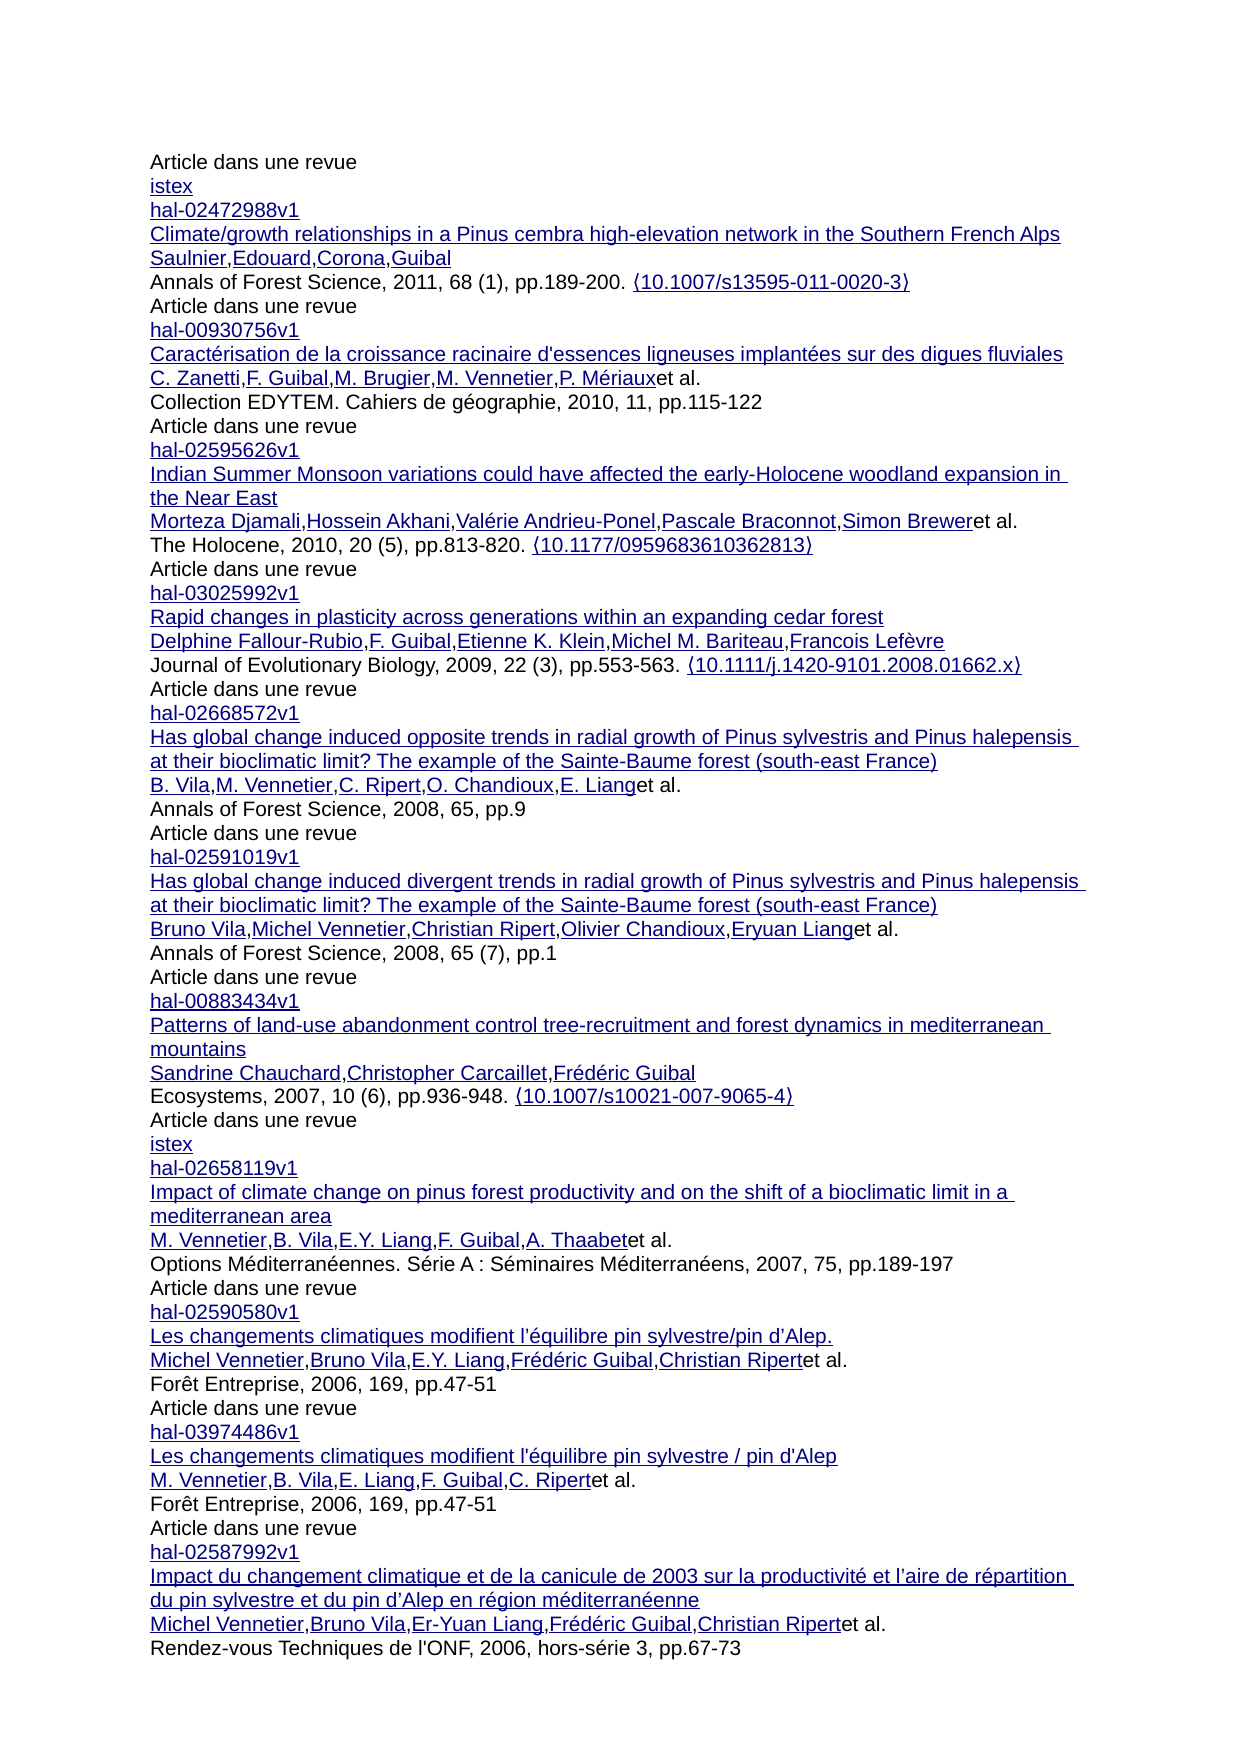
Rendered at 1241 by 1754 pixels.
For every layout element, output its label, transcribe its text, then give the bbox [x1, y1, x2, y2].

table_cell Les changements climatiques modifient l’équilibre pin sylvestre/pin d’Alep. Michel Vennetier,Bruno Vila,E.Y. Liang,Frédéric Guibal,Christian Ripertet al. Forêt Entreprise, 2006, 169, pp.47-51 Article dans une revue hal-03974486v1 [150, 1324, 1090, 1444]
table_cell Patterns of land-use abandonment control tree-recruitment and forest dynamics in mediterranean mountains Sandrine Chauchard,Christopher Carcaillet,Frédéric Guibal Ecosystems, 2007, 10 (6), pp.936-948. ⟨10.1007/s10021-007-9065-4⟩ Article dans une revue istex hal-02658119v1 [150, 1013, 1090, 1180]
table_cell Rapid changes in plasticity across generations within an expanding cedar forest Delphine Fallour-Rubio,F. Guibal,Etienne K. Klein,Michel M. Bariteau,Francois Lefèvre Journal of Evolutionary Biology, 2009, 22 (3), pp.553-563. ⟨10.1111/j.1420-9101.2008.01662.x⟩ Article dans une revue hal-02668572v1 [150, 605, 1090, 725]
table_cell Climate/growth relationships in a Pinus cembra high-elevation network in the Southern French Alps Saulnier,Edouard,Corona,Guibal Annals of Forest Science, 2011, 68 (1), pp.189-200. ⟨10.1007/s13595-011-0020-3⟩ Article dans une revue hal-00930756v1 [150, 222, 1090, 342]
table_cell Article dans une revue istex hal-02472988v1 [150, 150, 1090, 222]
table_cell Indian Summer Monsoon variations could have affected the early-Holocene woodland expansion in the Near East Morteza Djamali,Hossein Akhani,Valérie Andrieu-Ponel,Pascale Braconnot,Simon Breweret al. The Holocene, 2010, 20 (5), pp.813-820. ⟨10.1177/0959683610362813⟩ Article dans une revue hal-03025992v1 [150, 461, 1090, 605]
table_cell Les changements climatiques modifient l'équilibre pin sylvestre / pin d'Alep M. Vennetier,B. Vila,E. Liang,F. Guibal,C. Ripertet al. Forêt Entreprise, 2006, 169, pp.47-51 Article dans une revue hal-02587992v1 [150, 1444, 1090, 1563]
table_cell Caractérisation de la croissance racinaire d'essences ligneuses implantées sur des digues fluviales C. Zanetti,F. Guibal,M. Brugier,M. Vennetier,P. Mériauxet al. Collection EDYTEM. Cahiers de géographie, 2010, 11, pp.115-122 Article dans une revue hal-02595626v1 [150, 342, 1090, 461]
table_cell Impact du changement climatique et de la canicule de 2003 sur la productivité et l’aire de répartition du pin sylvestre et du pin d’Alep en région méditerranéenne Michel Vennetier,Bruno Vila,Er-Yuan Liang,Frédéric Guibal,Christian Ripertet al. Rendez-vous Techniques de l'ONF, 2006, hors-série 3, pp.67-73 [150, 1564, 1090, 1659]
table_cell Impact of climate change on pinus forest productivity and on the shift of a bioclimatic limit in a mediterranean area M. Vennetier,B. Vila,E.Y. Liang,F. Guibal,A. Thaabetet al. Options Méditerranéennes. Série A : Séminaires Méditerranéens, 2007, 75, pp.189-197 Article dans une revue hal-02590580v1 [150, 1180, 1090, 1324]
table_cell Has global change induced divergent trends in radial growth of Pinus sylvestris and Pinus halepensis at their bioclimatic limit? The example of the Sainte-Baume forest (south-east France) Bruno Vila,Michel Vennetier,Christian Ripert,Olivier Chandioux,Eryuan Lianget al. Annals of Forest Science, 2008, 65 (7), pp.1 Article dans une revue hal-00883434v1 [150, 869, 1090, 1012]
table_cell Has global change induced opposite trends in radial growth of Pinus sylvestris and Pinus halepensis at their bioclimatic limit? The example of the Sainte-Baume forest (south-east France) B. Vila,M. Vennetier,C. Ripert,O. Chandioux,E. Lianget al. Annals of Forest Science, 2008, 65, pp.9 Article dans une revue hal-02591019v1 [150, 725, 1090, 869]
